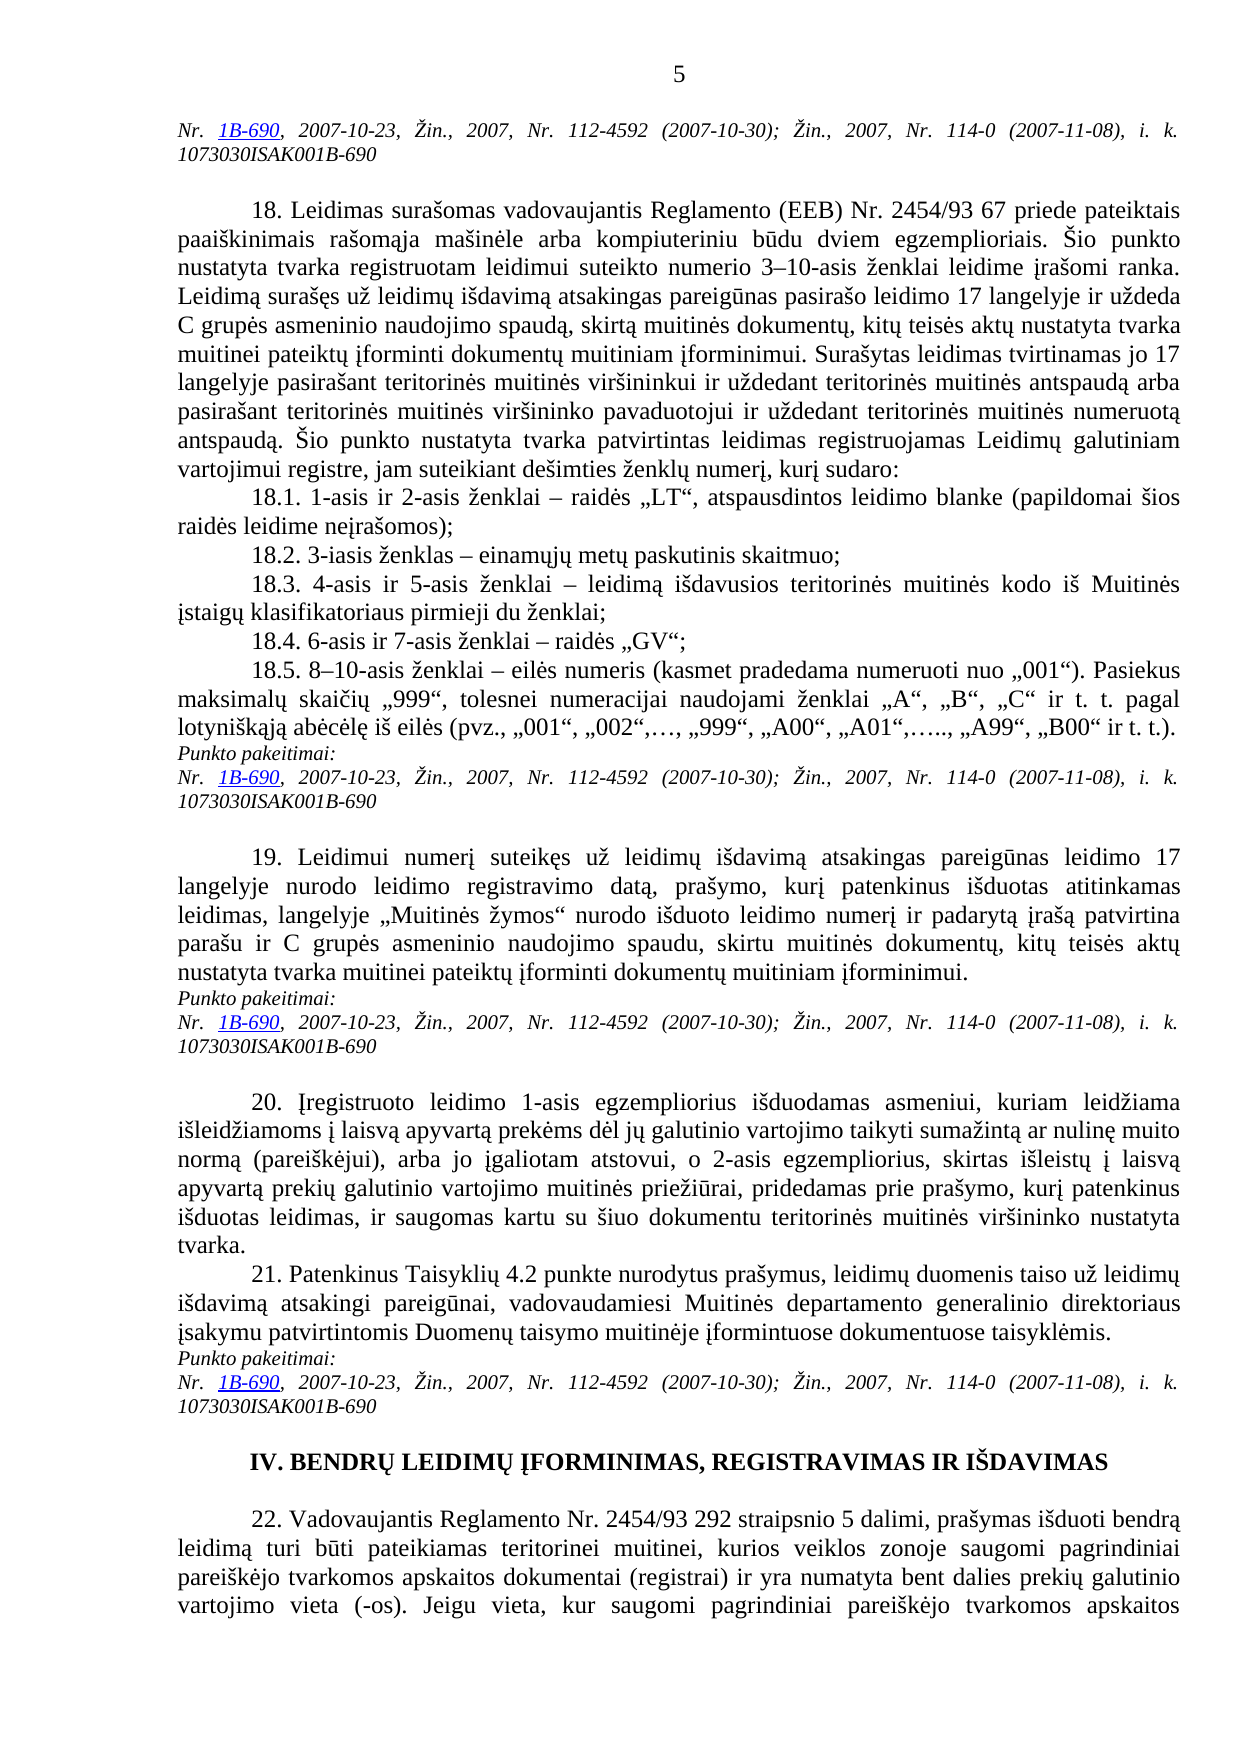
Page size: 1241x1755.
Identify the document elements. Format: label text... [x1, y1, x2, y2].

text IV. BENDRŲ LEIDIMŲ ĮFORMINIMAS, REGISTRAVIMAS IR IŠDAVIMAS [177, 1447, 1181, 1475]
text 18.5. 8–10-asis ženklai – eilės numeris (kasmet pradedama numeruoti nuo „001“). Pasiekus maksimalų skaičių „999“, tolesnei numeracijai naudojami ženklai „A“, „B“, „C“ ir t. t. pagal lotyniškąją abėcėlę iš eilės (pvz., „001“, „002“,…, „999“, „A00“, „A01“,….., „A99“, „B00“ ir t. t.). [177, 655, 1181, 741]
text 22. Vadovaujantis Reglamento Nr. 2454/93 292 straipsnio 5 dalimi, prašymas išduoti bendrą leidimą turi būti pateikiamas teritorinei muitinei, kurios veiklos zonoje saugomi pagrindiniai pareiškėjo tvarkomos apskaitos dokumentai (registrai) ir yra numatyta bent dalies prekių galutinio vartojimo vieta (-os). Jeigu vieta, kur saugomi pagrindiniai pareiškėjo tvarkomos apskaitos [177, 1504, 1181, 1619]
text 18.4. 6-asis ir 7-asis ženklai – raidės „GV“; [177, 626, 1181, 655]
text 19. Leidimui numerį suteikęs už leidimų išdavimą atsakingas pareigūnas leidimo 17 langelyje nurodo leidimo registravimo datą, prašymo, kurį patenkinus išduotas atitinkamas leidimas, langelyje „Muitinės žymos“ nurodo išduoto leidimo numerį ir padarytą įrašą patvirtina parašu ir C grupės asmeninio naudojimo spaudu, skirtu muitinės dokumentų, kitų teisės aktų nustatyta tvarka muitinei pateiktų įforminti dokumentų muitiniam įforminimui. [177, 842, 1181, 986]
text 20. Įregistruoto leidimo 1-asis egzempliorius išduodamas asmeniui, kuriam leidžiama išleidžiamoms į laisvą apyvartą prekėms dėl jų galutinio vartojimo taikyti sumažintą ar nulinę muito normą (pareiškėjui), arba jo įgaliotam atstovui, o 2-asis egzempliorius, skirtas išleistų į laisvą apyvartą prekių galutinio vartojimo muitinės priežiūrai, pridedamas prie prašymo, kurį patenkinus išduotas leidimas, ir saugomas kartu su šiuo dokumentu teritorinės muitinės viršininko nustatyta tvarka. [177, 1087, 1181, 1259]
text Nr. 1B-690, 2007-10-23, Žin., 2007, Nr. 112-4592 (2007-10-30); Žin., 2007, Nr. 114-0 (2007-11-08), i. k. 1073030ISAK001B-690 [177, 765, 1181, 813]
text 18. Leidimas surašomas vadovaujantis Reglamento (EEB) Nr. 2454/93 67 priede pateiktais paaiškinimais rašomąja mašinėle arba kompiuteriniu būdu dviem egzemplioriais. Šio punkto nustatyta tvarka registruotam leidimui suteikto numerio 3–10-asis ženklai leidime įrašomi ranka. Leidimą surašęs už leidimų išdavimą atsakingas pareigūnas pasirašo leidimo 17 langelyje ir uždeda C grupės asmeninio naudojimo spaudą, skirtą muitinės dokumentų, kitų teisės aktų nustatyta tvarka muitinei pateiktų įforminti dokumentų muitiniam įforminimui. Surašytas leidimas tvirtinamas jo 17 langelyje pasirašant teritorinės muitinės viršininkui ir uždedant teritorinės muitinės antspaudą arba pasirašant teritorinės muitinės viršininko pavaduotojui ir uždedant teritorinės muitinės numeruotą antspaudą. Šio punkto nustatyta tvarka patvirtintas leidimas registruojamas Leidimų galutiniam vartojimui registre, jam suteikiant dešimties ženklų numerį, kurį sudaro: [177, 195, 1181, 482]
text 18.1. 1-asis ir 2-asis ženklai – raidės „LT“, atspausdintos leidimo blanke (papildomai šios raidės leidime neįrašomos); [177, 482, 1181, 540]
text Punkto pakeitimai: [177, 986, 1181, 1010]
text 18.2. 3-iasis ženklas – einamųjų metų paskutinis skaitmuo; [177, 540, 1181, 569]
text Nr. 1B-690, 2007-10-23, Žin., 2007, Nr. 112-4592 (2007-10-30); Žin., 2007, Nr. 114-0 (2007-11-08), i. k. 1073030ISAK001B-690 [177, 1010, 1181, 1058]
text Punkto pakeitimai: [177, 1346, 1181, 1370]
text Nr. 1B-690, 2007-10-23, Žin., 2007, Nr. 112-4592 (2007-10-30); Žin., 2007, Nr. 114-0 (2007-11-08), i. k. 1073030ISAK001B-690 [177, 118, 1181, 166]
text Punkto pakeitimai: [177, 741, 1181, 765]
text Nr. 1B-690, 2007-10-23, Žin., 2007, Nr. 112-4592 (2007-10-30); Žin., 2007, Nr. 114-0 (2007-11-08), i. k. 1073030ISAK001B-690 [177, 1370, 1181, 1418]
text 21. Patenkinus Taisyklių 4.2 punkte nurodytus prašymus, leidimų duomenis taiso už leidimų išdavimą atsakingi pareigūnai, vadovaudamiesi Muitinės departamento generalinio direktoriaus įsakymu patvirtintomis Duomenų taisymo muitinėje įformintuose dokumentuose taisyklėmis. [177, 1259, 1181, 1346]
text 18.3. 4-asis ir 5-asis ženklai – leidimą išdavusios teritorinės muitinės kodo iš Muitinės įstaigų klasifikatoriaus pirmieji du ženklai; [177, 569, 1181, 626]
